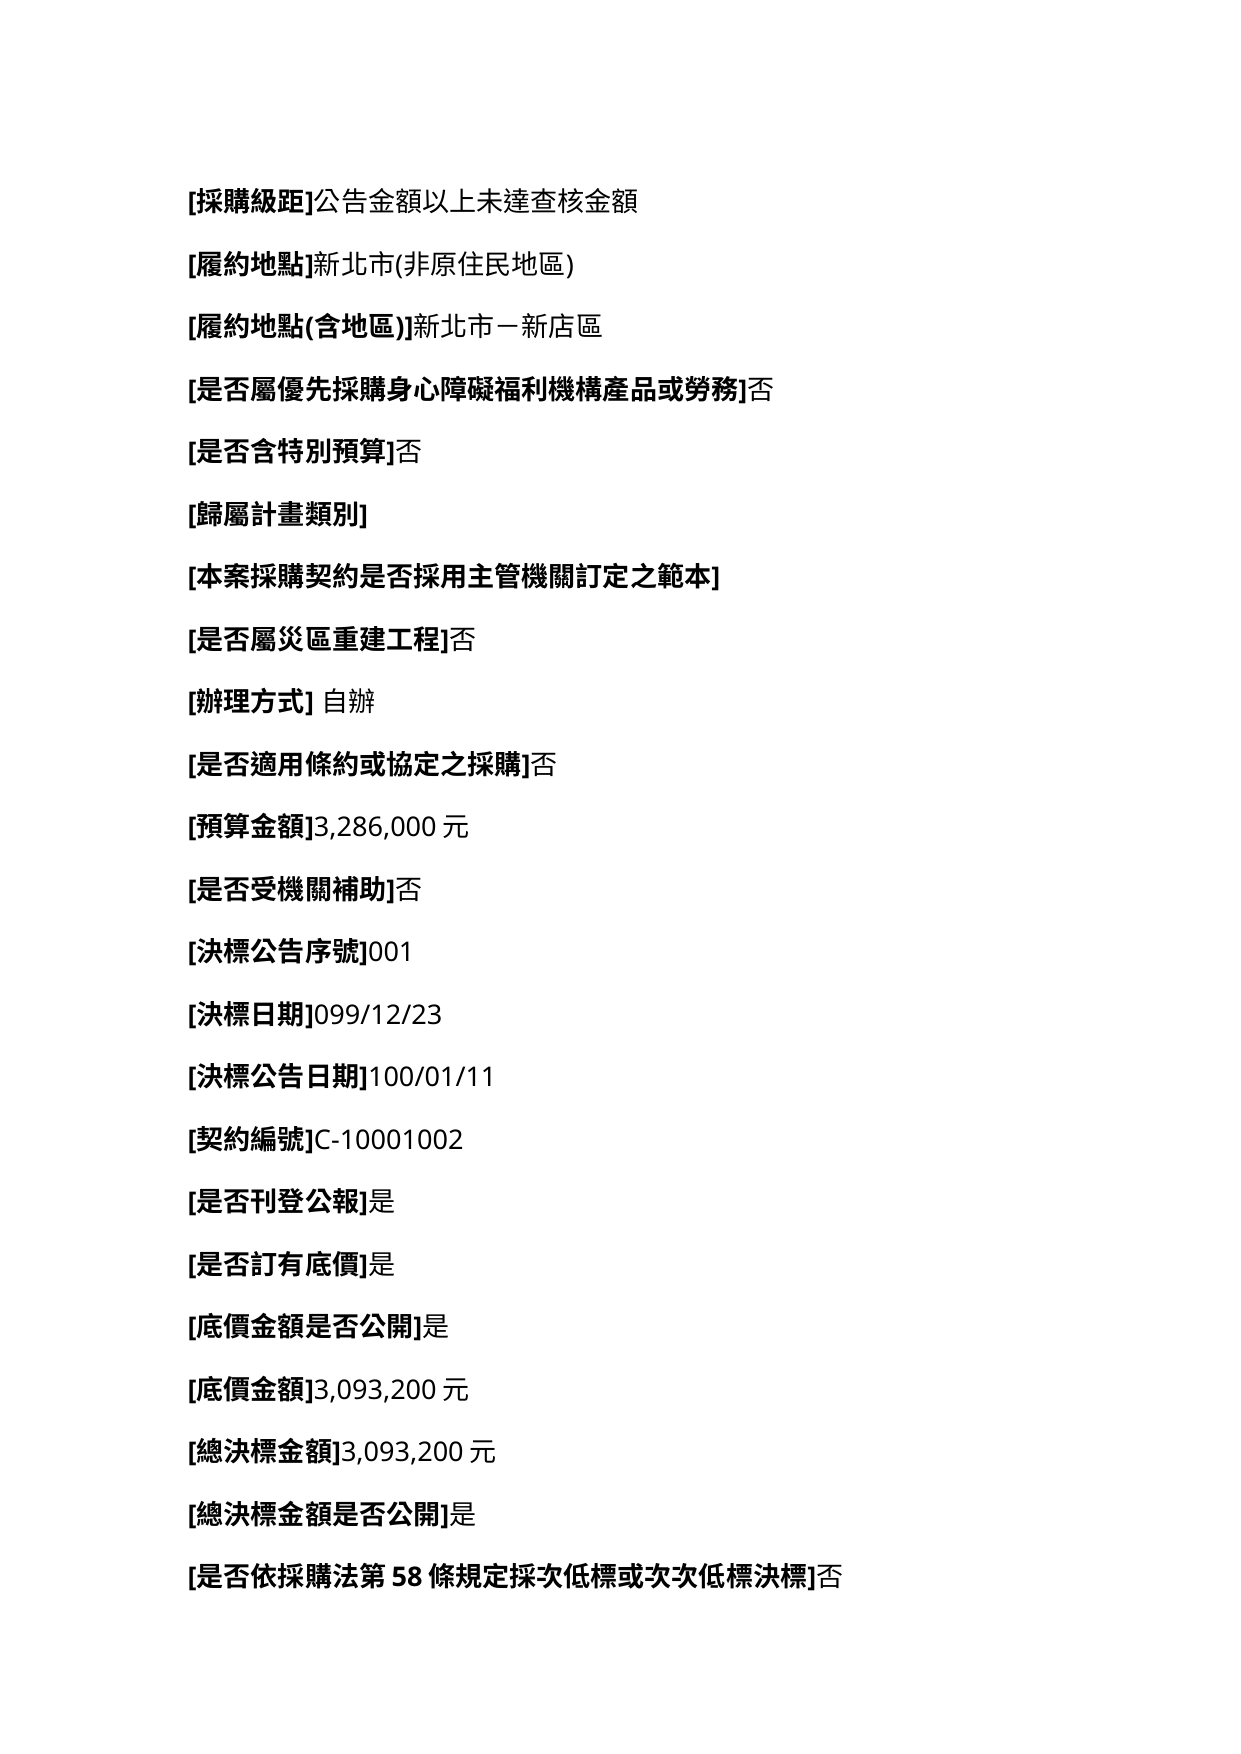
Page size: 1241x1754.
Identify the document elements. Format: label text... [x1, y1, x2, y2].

text [採購級距]公告金額以上未達查核金額 [履約地點]新北市(非原住民地區) [履約地點(含地區)]新北市－新店區 [是否屬優先採購身心障礙福利機構產品或勞務]否 [是否含特別預算]否 [歸屬計畫類別] [本案採購契約是否採用主管機關訂定之範本] [是否屬災區重建工程]否 [辦理方式] 自辦 [是否適用條約或協定之採購]否 [預算金額]3,286,000元 [是否受機關補助]否 [決標公告序號]001 [決標日期]099/12/23 [決標公告日期]100/01/11 [契約編號]C-10001002 [是否刊登公報]是 [是否訂有底價]是 [底價金額是否公開]是 [底價金額]3,093,200元 [總決標金額]3,093,200元 [總決標金額是否公開]是 [是否依採購法第58條規定採次低標或次次低標決標]否 [187, 158, 1053, 1596]
